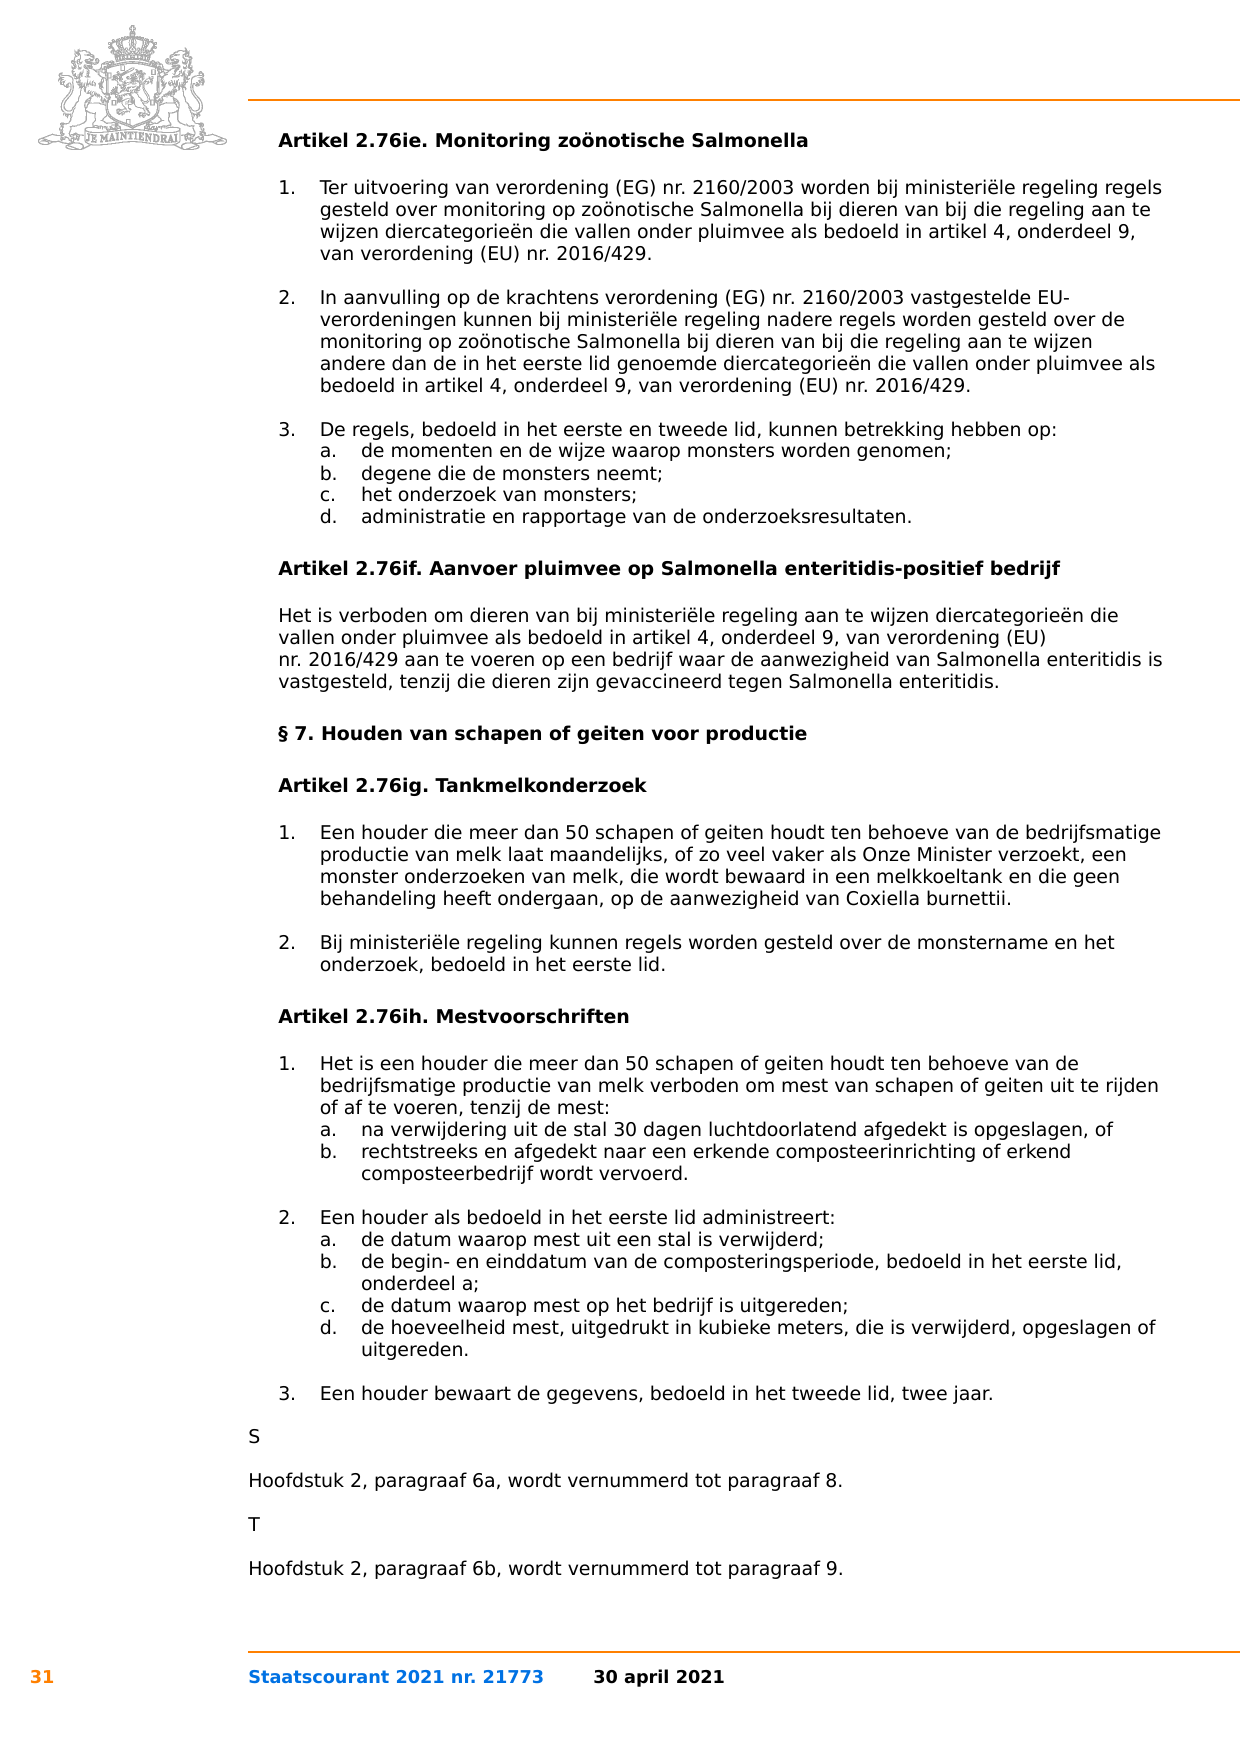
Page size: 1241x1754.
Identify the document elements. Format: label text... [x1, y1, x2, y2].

text 2. Een houder als bedoeld in het eerste lid administreert: [278, 1207, 1163, 1229]
text Het is verboden om dieren van bij ministeriële regeling aan te wijzen diercategorieën die vallen onder pluimvee als bedoeld in artikel 4, onderdeel 9, van verordening (EU) nr. 2016/429 aan te voeren op een bedrijf waar de aanwezigheid van Salmonella enteritidis is vastgesteld, tenzij die dieren zijn gevaccineerd tegen Salmonella enteritidis. [278, 605, 1163, 693]
subtitle § 7. Houden van schapen of geiten voor productie [278, 723, 1163, 745]
picture [38, 25, 227, 150]
text c. de datum waarop mest op het bedrijf is uitgereden; [319, 1294, 1163, 1317]
text 2. In aanvulling op de krachtens verordening (EG) nr. 2160/2003 vastgestelde EU-verordeningen kunnen bij ministeriële regeling nadere regels worden gesteld over de monitoring op zoönotische Salmonella bij dieren van bij die regeling aan te wijzen andere dan de in het eerste lid genoemde diercategorieën die vallen onder pluimvee als bedoeld in artikel 4, onderdeel 9, van verordening (EU) nr. 2016/429. [278, 287, 1163, 397]
text 2. Bij ministeriële regeling kunnen regels worden gesteld over de monstername en het onderzoek, bedoeld in het eerste lid. [278, 932, 1163, 976]
text c. het onderzoek van monsters; [319, 484, 1163, 506]
text d. de hoeveelheid mest, uitgedrukt in kubieke meters, die is verwijderd, opgeslagen of uitgereden. [319, 1317, 1163, 1361]
text 3. De regels, bedoeld in het eerste en tweede lid, kunnen betrekking hebben op: [278, 418, 1163, 440]
subtitle Artikel 2.76ih. Mestvoorschriften [278, 1006, 1163, 1028]
text a. de momenten en de wijze waarop monsters worden genomen; [319, 440, 1163, 462]
text a. de datum waarop mest uit een stal is verwijderd; [319, 1229, 1163, 1251]
text Hoofdstuk 2, paragraaf 6a, wordt vernummerd tot paragraaf 8. [248, 1470, 1163, 1492]
text T [248, 1514, 1163, 1536]
text b. degene die de monsters neemt; [319, 462, 1163, 484]
text b. de begin- en einddatum van de composteringsperiode, bedoeld in het eerste lid, onderdeel a; [319, 1251, 1163, 1294]
text 1. Een houder die meer dan 50 schapen of geiten houdt ten behoeve van de bedrijfsmatige productie van melk laat maandelijks, of zo veel vaker als Onze Minister verzoekt, een monster onderzoeken van melk, die wordt bewaard in een melkkoeltank en die geen behandeling heeft ondergaan, op de aanwezigheid van Coxiella burnettii. [278, 822, 1163, 910]
text a. na verwijdering uit de stal 30 dagen luchtdoorlatend afgedekt is opgeslagen, of [319, 1119, 1163, 1141]
subtitle Artikel 2.76ig. Tankmelkonderzoek [278, 775, 1163, 797]
text 1. Het is een houder die meer dan 50 schapen of geiten houdt ten behoeve van de bedrijfsmatige productie van melk verboden om mest van schapen of geiten uit te rijden of af te voeren, tenzij de mest: [278, 1053, 1163, 1119]
text 3. Een houder bewaart de gegevens, bedoeld in het tweede lid, twee jaar. [278, 1382, 1163, 1404]
subtitle Artikel 2.76ie. Monitoring zoönotische Salmonella [278, 130, 1163, 152]
subtitle Artikel 2.76if. Aanvoer pluimvee op Salmonella enteritidis-positief bedrijf [278, 558, 1163, 580]
text 1. Ter uitvoering van verordening (EG) nr. 2160/2003 worden bij ministeriële regeling regels gesteld over monitoring op zoönotische Salmonella bij dieren van bij die regeling aan te wijzen diercategorieën die vallen onder pluimvee als bedoeld in artikel 4, onderdeel 9, van verordening (EU) nr. 2016/429. [278, 177, 1163, 265]
text S [248, 1426, 1163, 1448]
text b. rechtstreeks en afgedekt naar een erkende composteerinrichting of erkend composteerbedrijf wordt vervoerd. [319, 1141, 1163, 1185]
text d. administratie en rapportage van de onderzoeksresultaten. [319, 506, 1163, 528]
text Hoofdstuk 2, paragraaf 6b, wordt vernummerd tot paragraaf 9. [248, 1558, 1163, 1580]
